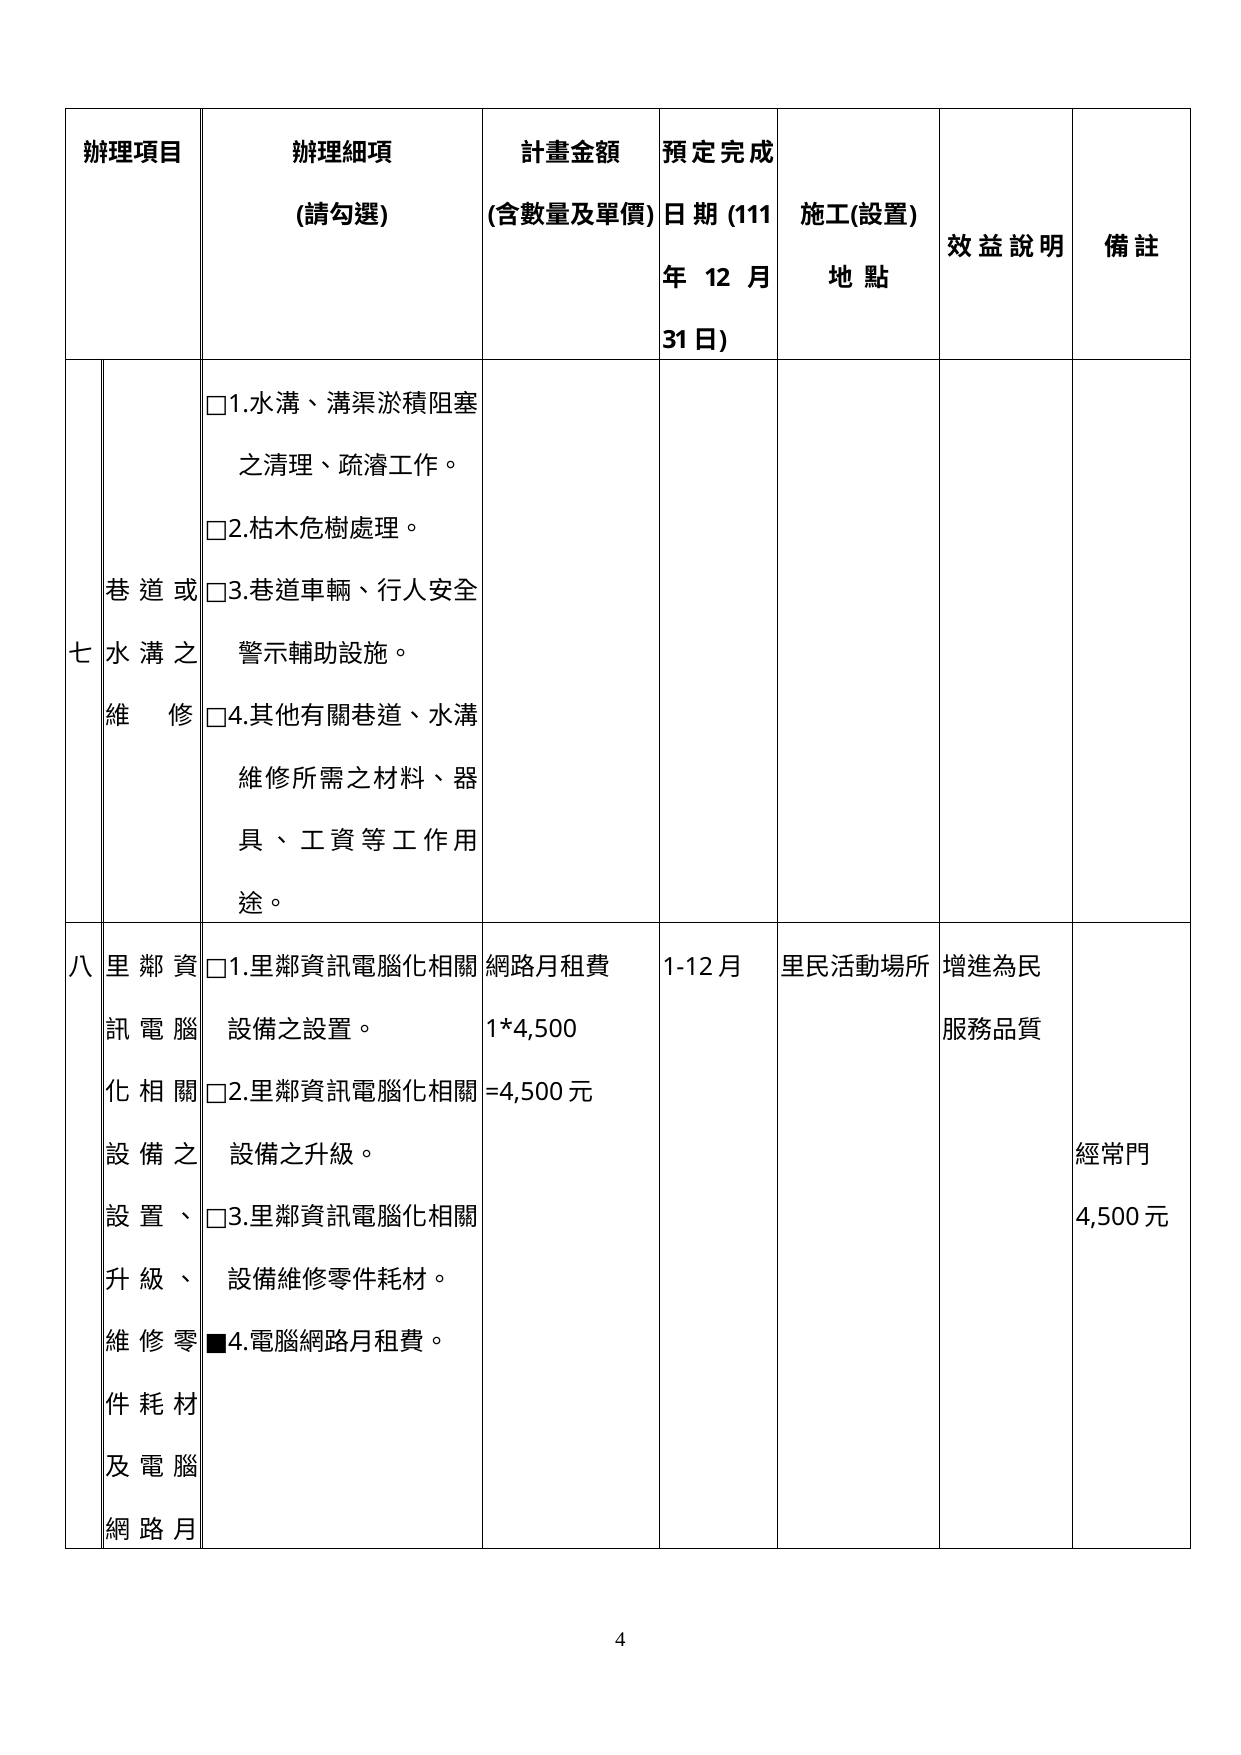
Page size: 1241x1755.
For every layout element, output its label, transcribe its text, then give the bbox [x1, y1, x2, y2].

table_header 施工(設置) 地 點 [778, 109, 939, 359]
table_header 辦理項目 [66, 109, 200, 359]
table_header 預定完成日期(111年12月31日) [660, 109, 777, 359]
table_header 計畫金額 (含數量及單價) [483, 109, 659, 359]
table_cell [660, 360, 777, 922]
table_cell □1.水溝、溝渠淤積阻塞之清理、疏濬工作。 □2.枯木危樹處理。 □3.巷道車輛、行人安全警示輔助設施。 □4.其他有關巷道、水溝維修所需之材料、器具、工資等工作用途。 [203, 360, 482, 922]
table_header 效 益 說 明 [940, 109, 1072, 359]
table_cell 經常門 4,500元 [1073, 923, 1190, 1548]
table_cell 網路月租費 1*4,500 =4,500元 [483, 923, 659, 1548]
table_cell 1-12月 [660, 923, 777, 1548]
table_cell [483, 360, 659, 922]
table_header 備 註 [1073, 109, 1190, 359]
table_cell 七 [66, 360, 101, 922]
table_cell □1.里鄰資訊電腦化相關設備之設置。 □2.里鄰資訊電腦化相關設備之升級。 □3.里鄰資訊電腦化相關設備維修零件耗材。 ■4.電腦網路月租費。 [203, 923, 482, 1548]
table_cell 巷道或水溝之維修 [104, 360, 200, 922]
table_cell 里民活動場所 [778, 923, 939, 1548]
table_cell 八 [66, 923, 101, 1548]
table_header 辦理細項 (請勾選) [203, 109, 482, 359]
table_cell [778, 360, 939, 922]
table_cell 里鄰資訊電腦化相關設備之設置、升級、維修零件耗材及電腦網路月 [104, 923, 200, 1548]
table_cell [1073, 360, 1190, 922]
table_cell [940, 360, 1072, 922]
table_cell 增進為民 服務品質 [940, 923, 1072, 1548]
